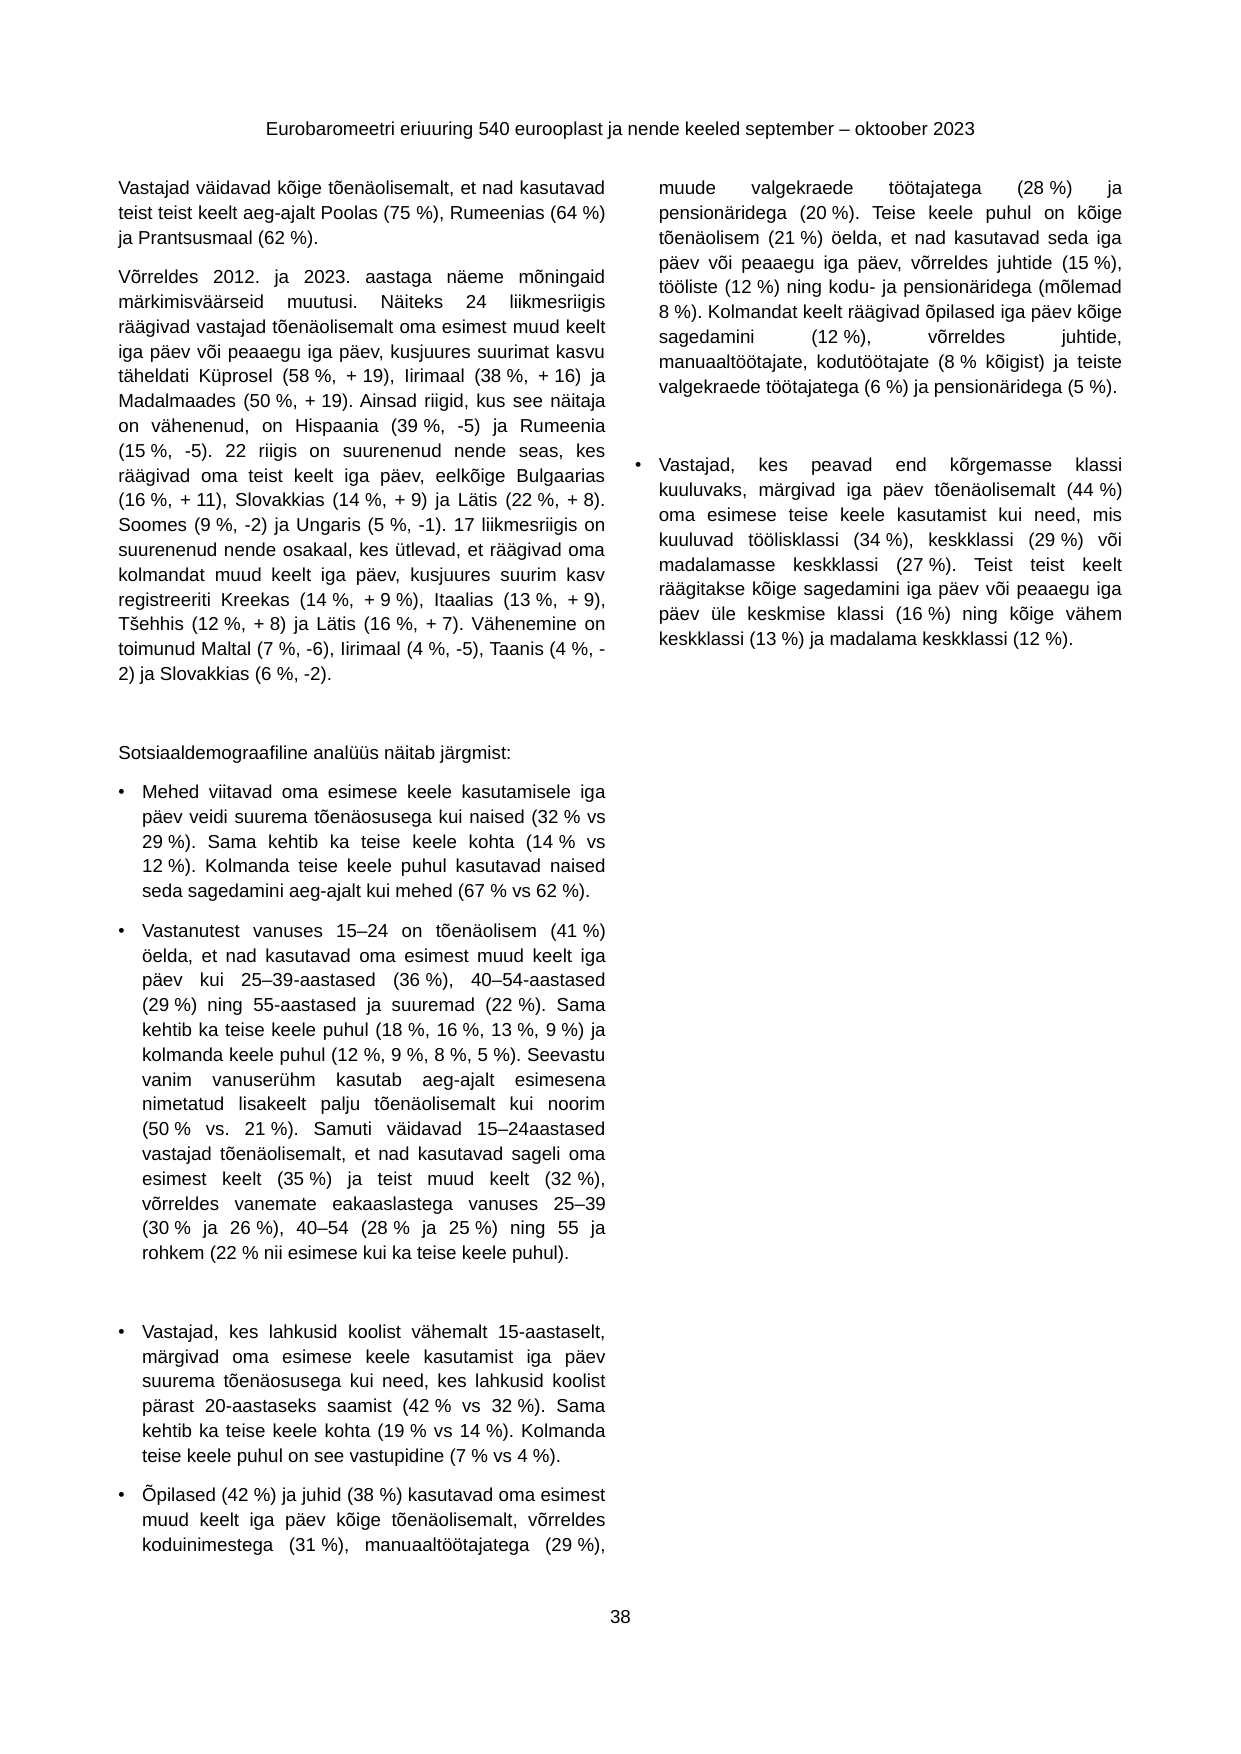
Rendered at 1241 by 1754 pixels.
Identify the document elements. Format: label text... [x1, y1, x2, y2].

list Mehed viitavad oma esimese keele kasutamisele iga päev veidi suurema tõenäosusega kui naised (32 % vs 29 %). Sama kehtib ka teise keele kohta (14 % vs 12 %). Kolmanda teise keele puhul kasutavad naised seda sagedamini aeg-ajalt kui mehed (67 % vs 62 %). [118, 781, 605, 902]
text Sotsiaaldemograafiline analüüs näitab järgmist: [118, 741, 605, 763]
text Võrreldes 2012. ja 2023. aastaga näeme mõningaid märkimisväärseid muutusi. Näiteks 24 liikmesriigis räägivad vastajad tõenäolisemalt oma esimest muud keelt iga päev või peaaegu iga päev, kusjuures suurimat kasvu täheldati Küprosel (58 %, + 19), Iirimaal (38 %, + 16) ja Madalmaades (50 %, + 19). Ainsad riigid, kus see näitaja on vähenenud, on Hispaania (39 %, -5) ja Rumeenia (15 %, -5). 22 riigis on suurenenud nende seas, kes räägivad oma teist keelt iga päev, eelkõige Bulgaarias (16 %, + 11), Slovakkias (14 %, + 9) ja Lätis (22 %, + 8). Soomes (9 %, -2) ja Ungaris (5 %, -1). 17 liikmesriigis on suurenenud nende osakaal, kes ütlevad, et räägivad oma kolmandat muud keelt iga päev, kusjuures suurim kasv registreeriti Kreekas (14 %, + 9 %), Itaalias (13 %, + 9), Tšehhis (12 %, + 8) ja Lätis (16 %, + 7). Vähenemine on toimunud Maltal (7 %, -6), Iirimaal (4 %, -5), Taanis (4 %, -2) ja Slovakkias (6 %, -2). [118, 266, 605, 684]
list muude valgekraede töötajatega (28 %) ja pensionäridega (20 %). Teise keele puhul on kõige tõenäolisem (21 %) öelda, et nad kasutavad seda iga päev või peaaegu iga päev, võrreldes juhtide (15 %), tööliste (12 %) ning kodu- ja pensionäridega (mõlemad 8 %). Kolmandat keelt räägivad õpilased iga päev kõige sagedamini (12 %), võrreldes juhtide, manuaaltöötajate, kodutöötajate (8 % kõigist) ja teiste valgekraede töötajatega (6 %) ja pensionäridega (5 %). [635, 177, 1122, 397]
list Vastanutest vanuses 15–24 on tõenäolisem (41 %) öelda, et nad kasutavad oma esimest muud keelt iga päev kui 25–39-aastased (36 %), 40–54-aastased (29 %) ning 55-aastased ja suuremad (22 %). Sama kehtib ka teise keele puhul (18 %, 16 %, 13 %, 9 %) ja kolmanda keele puhul (12 %, 9 %, 8 %, 5 %). Seevastu vanim vanuserühm kasutab aeg-ajalt esimesena nimetatud lisakeelt palju tõenäolisemalt kui noorim (50 % vs. 21 %). Samuti väidavad 15–24aastased vastajad tõenäolisemalt, et nad kasutavad sageli oma esimest keelt (35 %) ja teist muud keelt (32 %), võrreldes vanemate eakaaslastega vanuses 25–39 (30 % ja 26 %), 40–54 (28 % ja 25 %) ning 55 ja rohkem (22 % nii esimese kui ka teise keele puhul). [118, 919, 605, 1263]
list Õpilased (42 %) ja juhid (38 %) kasutavad oma esimest muud keelt iga päev kõige tõenäolisemalt, võrreldes koduinimestega (31 %), manuaaltöötajatega (29 %), [118, 1484, 605, 1555]
text Vastajad väidavad kõige tõenäolisemalt, et nad kasutavad teist teist keelt aeg-ajalt Poolas (75 %), Rumeenias (64 %) ja Prantsusmaal (62 %). [118, 177, 605, 248]
list Vastajad, kes lahkusid koolist vähemalt 15-aastaselt, märgivad oma esimese keele kasutamist iga päev suurema tõenäosusega kui need, kes lahkusid koolist pärast 20-aastaseks saamist (42 % vs 32 %). Sama kehtib ka teise keele kohta (19 % vs 14 %). Kolmanda teise keele puhul on see vastupidine (7 % vs 4 %). [118, 1321, 605, 1466]
list Vastajad, kes peavad end kõrgemasse klassi kuuluvaks, märgivad iga päev tõenäolisemalt (44 %) oma esimese teise keele kasutamist kui need, mis kuuluvad töölisklassi (34 %), keskklassi (29 %) või madalamasse keskklassi (27 %). Teist teist keelt räägitakse kõige sagedamini iga päev või peaaegu iga päev üle keskmise klassi (16 %) ning kõige vähem keskklassi (13 %) ja madalama keskklassi (12 %). [635, 454, 1122, 649]
